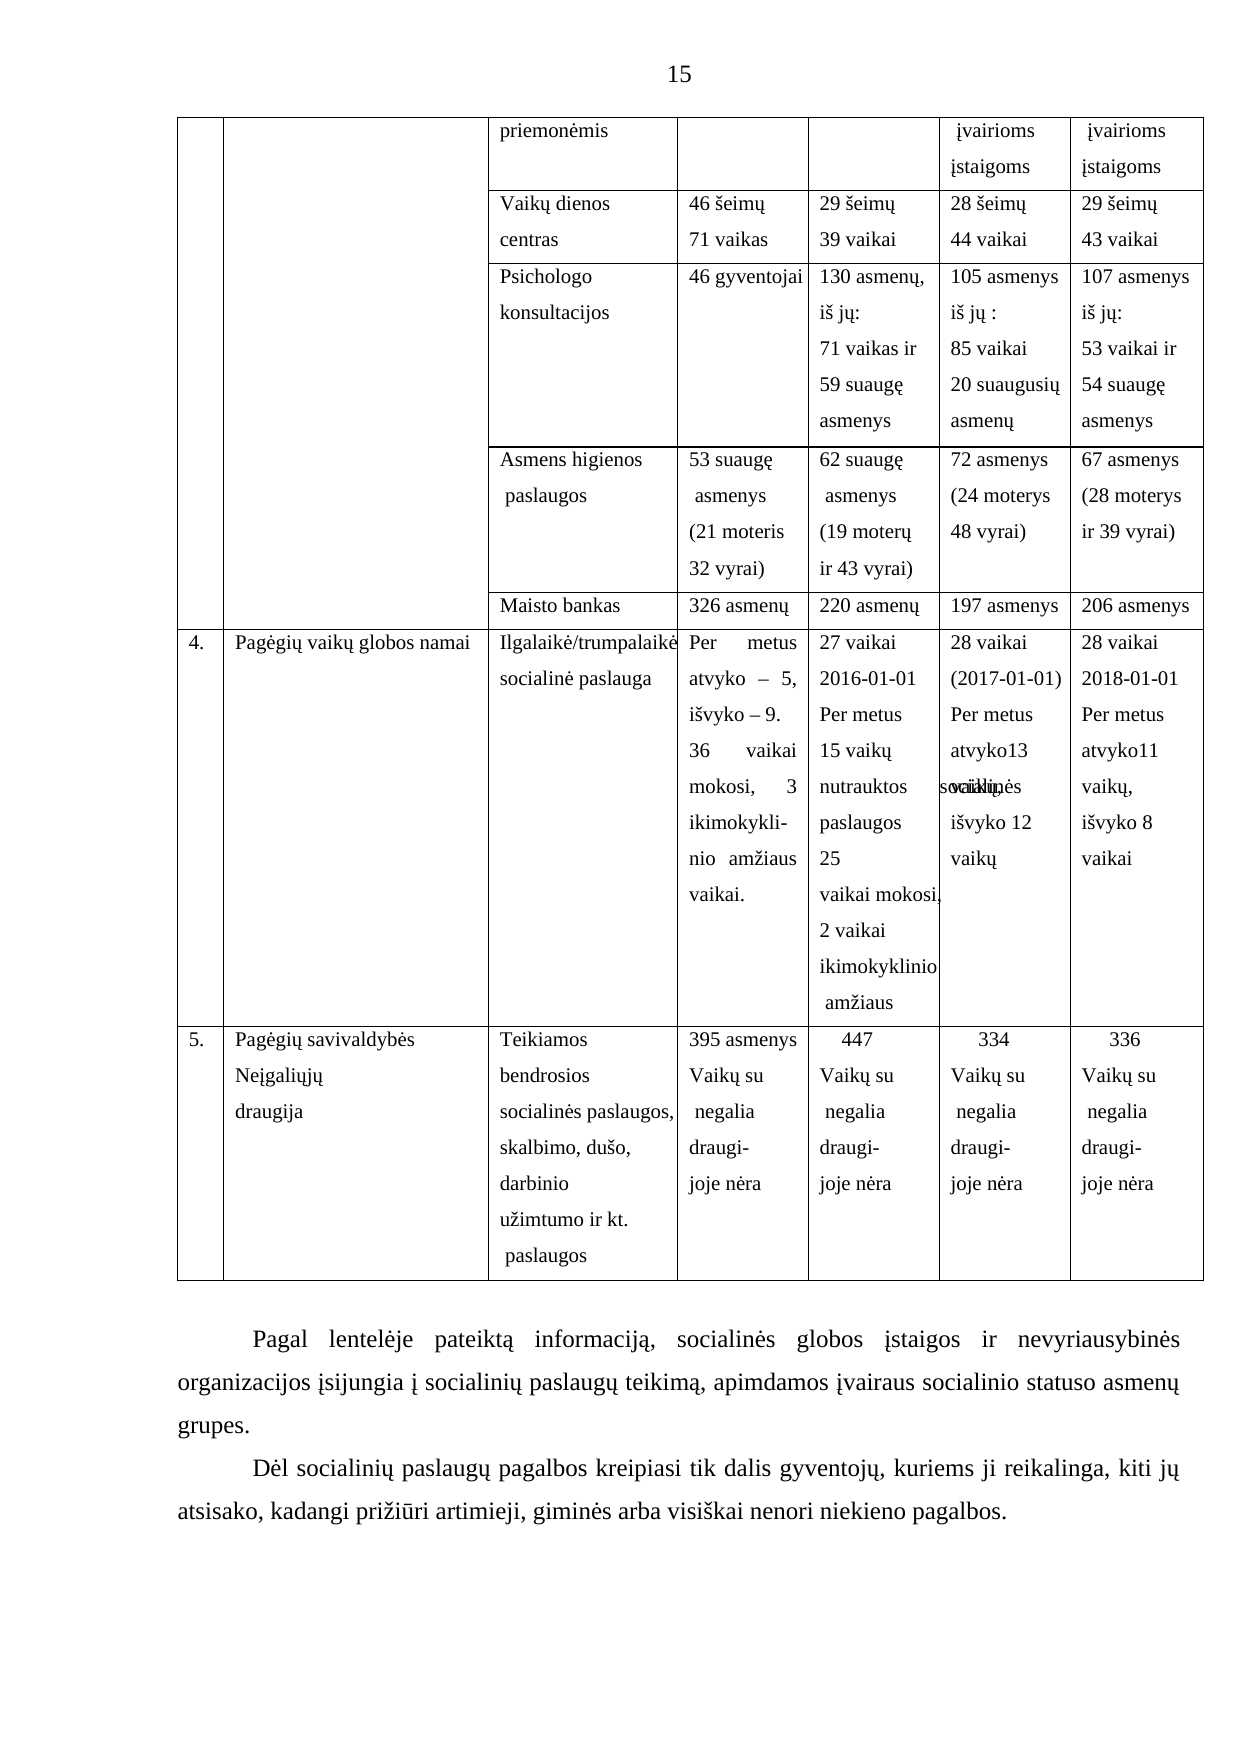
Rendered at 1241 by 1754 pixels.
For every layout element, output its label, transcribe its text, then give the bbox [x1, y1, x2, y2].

table_cell 28 vaikai (2017-01-01) Per metus atvyko13 vaikų, išvyko 12 vaikų [940, 630, 1070, 1026]
table_cell įvairioms įstaigoms [940, 118, 1070, 190]
table_cell Asmens higienos paslaugos [489, 448, 677, 592]
table_cell 336 Vaikų su negalia draugi- joje nėra [1071, 1027, 1203, 1279]
table_cell 53 suaugę asmenys (21 moteris 32 vyrai) [678, 448, 808, 592]
table_cell --- [809, 118, 939, 190]
table_cell 46 gyventojai [678, 264, 808, 446]
table_cell 46 šeimų 71 vaikas [678, 191, 808, 263]
table_cell Psichologo konsultacijos [489, 264, 677, 446]
table_cell Vaikų dienos centras [489, 191, 677, 263]
table_cell 206 asmenys [1071, 593, 1203, 629]
table_cell Pagėgių savivaldybės Neįgaliųjų draugija [224, 1027, 488, 1279]
table_cell Pagėgių vaikų globos namai [224, 630, 488, 1026]
table_cell 28 šeimų 44 vaikai [940, 191, 1070, 263]
table_cell Teikiamos bendrosios socialinės paslaugos, skalbimo, dušo, darbinio užimtumo ir kt. paslaugos [489, 1027, 677, 1279]
table_cell įvairioms įstaigoms [1071, 118, 1203, 190]
table_cell 29 šeimų 43 vaikai [1071, 191, 1203, 263]
table_cell 334 Vaikų su negalia draugi- joje nėra [940, 1027, 1070, 1279]
table_cell 130 asmenų, iš jų: 71 vaikas ir 59 suaugę asmenys [809, 264, 939, 446]
table_cell 197 asmenys [940, 593, 1070, 629]
table_cell 4. [178, 630, 223, 1026]
table_cell 107 asmenys iš jų: 53 vaikai ir 54 suaugę asmenys [1071, 264, 1203, 446]
table_cell 62 suaugę asmenys (19 moterų ir 43 vyrai) [809, 448, 939, 592]
table_cell 29 šeimų 39 vaikai [809, 191, 939, 263]
text Dėl socialinių paslaugų pagalbos kreipiasi tik dalis gyventojų, kuriems ji reikalinga, kiti jų atsisako, kadangi prižiūri artimieji, giminės arba visiškai nenori niekieno pagalbos. [177, 1453, 1181, 1525]
table_cell Ilgalaikė/trumpalaikė socialinė paslauga [489, 630, 677, 1026]
table_cell 67 asmenys (28 moterys ir 39 vyrai) [1071, 448, 1203, 592]
table_cell 72 asmenys (24 moterys 48 vyrai) [940, 448, 1070, 592]
table_cell Per metus atvyko – 5, išvyko – 9. 36 vaikai mokosi, 3 ikimokykli- nio amžiaus vaikai. [678, 630, 808, 1026]
table_cell 5. [178, 1027, 223, 1279]
table_cell 326 asmenų [678, 593, 808, 629]
table_cell [178, 118, 223, 629]
table_cell 105 asmenys iš jų : 85 vaikai 20 suaugusių asmenų [940, 264, 1070, 446]
table_cell 395 asmenys Vaikų su negalia draugi- joje nėra [678, 1027, 808, 1279]
table_cell [224, 118, 488, 629]
table_cell priemonėmis [489, 118, 677, 190]
table_cell 28 vaikai 2018-01-01 Per metus atvyko11 vaikų, išvyko 8 vaikai [1071, 630, 1203, 1026]
table_cell Maisto bankas [489, 593, 677, 629]
table_cell 27 vaikai 2016-01-01 Per metus 15 vaikų nutrauktos socialinės paslaugos 25 vaikai mokosi, 2 vaikai ikimokyklinio amžiaus [809, 630, 939, 1026]
table_cell 447 Vaikų su negalia draugi- joje nėra [809, 1027, 939, 1279]
text Pagal lentelėje pateiktą informaciją, socialinės globos įstaigos ir nevyriausybinės organizacijos įsijungia į socialinių paslaugų teikimą, apimdamos įvairaus socialinio statuso asmenų grupes. [177, 1324, 1181, 1439]
table_cell 220 asmenų [809, 593, 939, 629]
table_cell --- [678, 118, 808, 190]
